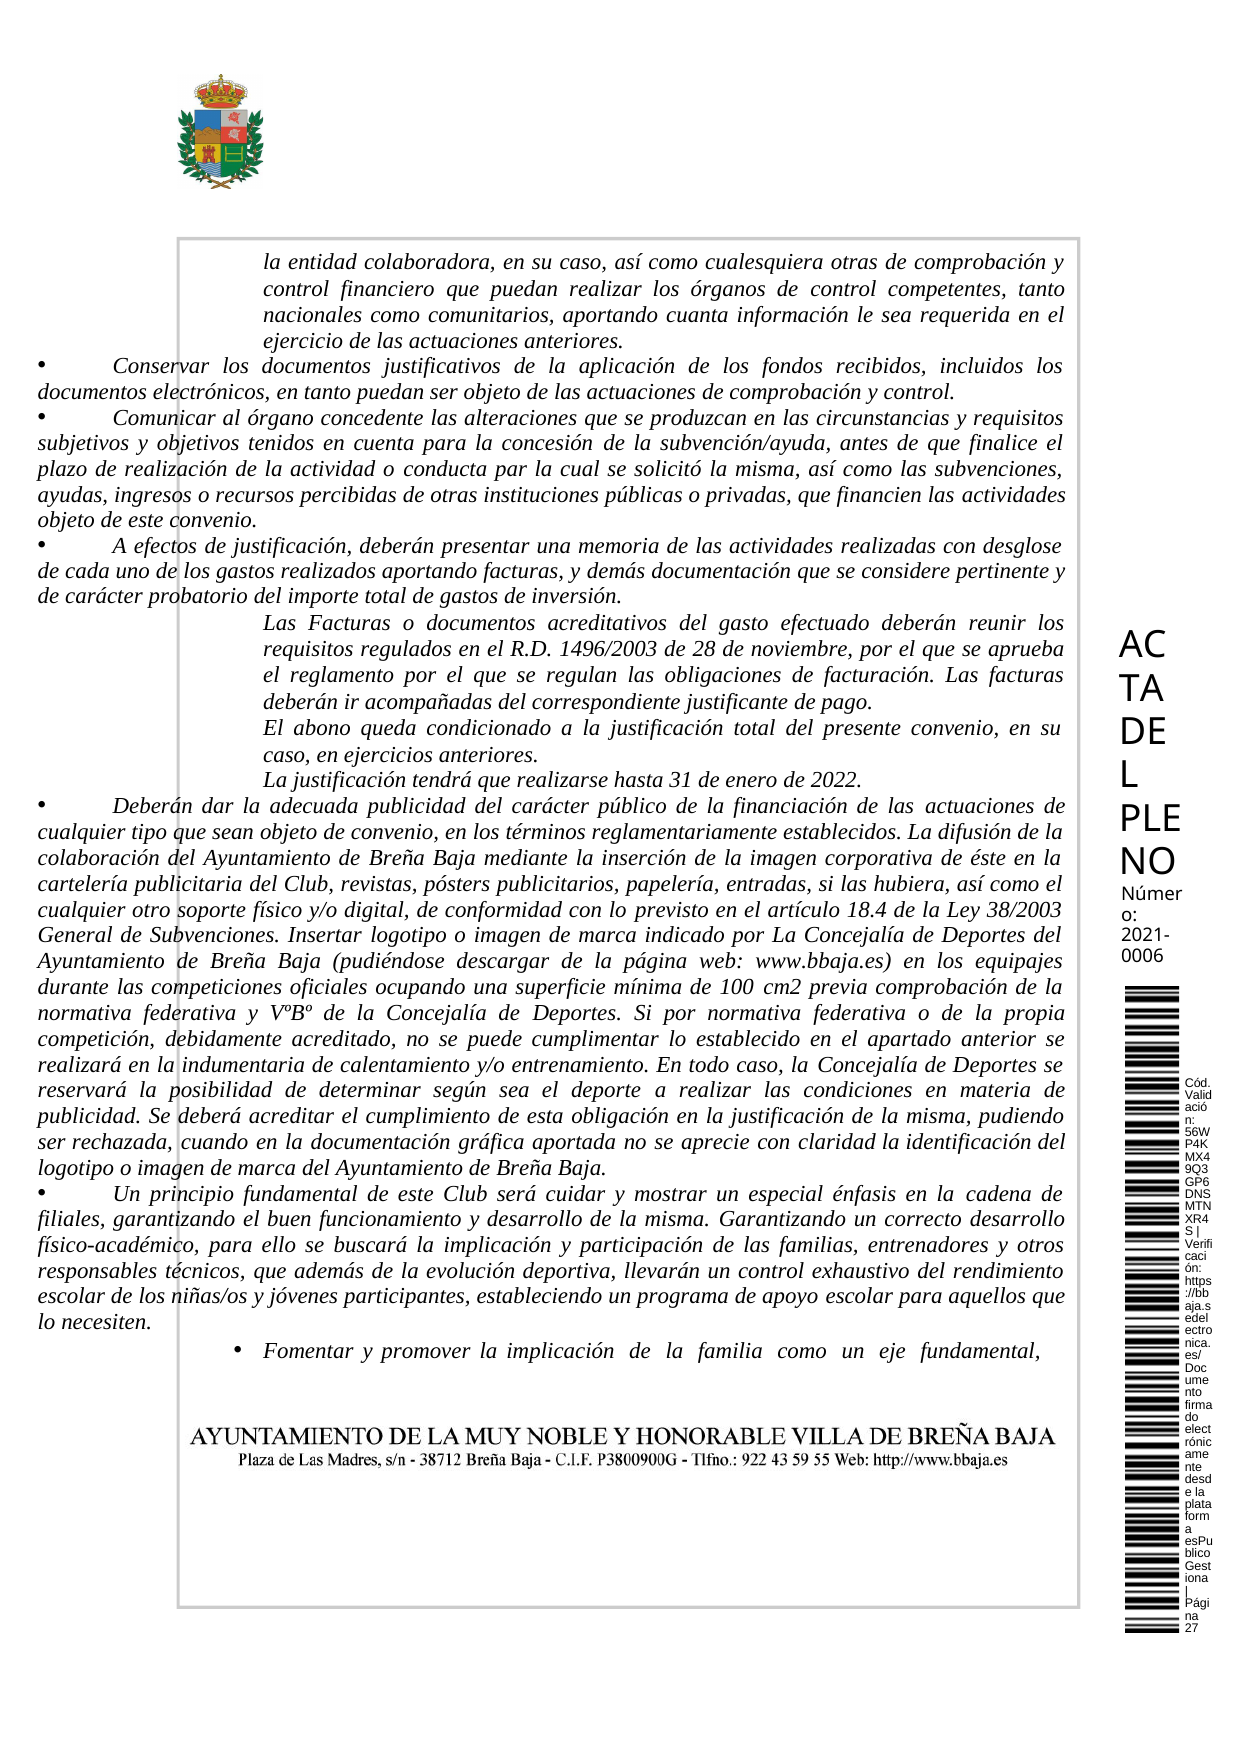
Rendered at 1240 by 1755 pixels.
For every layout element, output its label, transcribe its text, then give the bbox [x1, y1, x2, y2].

text Número: 2021-0006 Fecha: 25/05/2021 [1121, 883, 1185, 967]
list Deberán dar la adecuada publicidad del carácter público de la financiación de las actuaciones de cualquier tipo que sean objeto de convenio, en los términos reglamentariamente establecidos. La difusión de la colaboración del Ayuntamiento de Breña Baja mediante la inserción de la imagen corporativa de éste en la cartelería publicitaria del Club, revistas, pósters publicitarios, papelería, entradas, si las hubiera, así como el cualquier otro soporte físico y/o digital, de conformidad con lo previsto en el artículo 18.4 de la Ley 38/2003 General de Subvenciones. Insertar logotipo o imagen de marca indicado por La Concejalía de Deportes del Ayuntamiento de Breña Baja (pudiéndose descargar de la página web: www.bbaja.es) en los equipajes durante las competiciones oficiales ocupando una superficie mínima de 100 cm2 previa comprobación de la normativa federativa y VºBº de la Concejalía de Deportes. Si por normativa federativa o de la propia competición, debidamente acreditado, no se puede cumplimentar lo establecido en el apartado anterior se realizará en la indumentaria de calentamiento y/o entrenamiento. En todo caso, la Concejalía de Deportes se reservará la posibilidad de determinar según sea el deporte a realizar las condiciones en materia de publicidad. Se deberá acreditar el cumplimiento de esta obligación en la justificación de la misma, pudiendo ser rechazada, cuando en la documentación gráfica aportada no se aprecie con claridad la identificación del logotipo o imagen de marca del Ayuntamiento de Breña Baja. [180, 792, 1065, 1180]
list Fomentar y promover la implicación de la familia como un eje fundamental, [233, 1334, 1077, 1364]
list Un principio fundamental de este Club será cuidar y mostrar un especial énfasis en la cadena de filiales, garantizando el buen funcionamiento y desarrollo de la misma. Garantizando un correcto desarrollo físico-académico, para ello se buscará la implicación y participación de las familias, entrenadores y otros responsables técnicos, que además de la evolución deportiva, llevarán un control exhaustivo del rendimiento escolar de los niñas/os y jóvenes participantes, estableciendo un programa de apoyo escolar para aquellos que lo necesiten. [37, 1180, 176, 1334]
list Comunicar al órgano concedente las alteraciones que se produzcan en las circunstancias y requisitos subjetivos y objetivos tenidos en cuenta para la concesión de la subvención/ayuda, antes de que finalice el plazo de realización de la actividad o conducta par la cual se solicitó la misma, así como las subvenciones, ayudas, ingresos o recursos percibidas de otras instituciones públicas o privadas, que financien las actividades objeto de este convenio. [37, 404, 176, 533]
list Comunicar al órgano concedente las alteraciones que se produzcan en las circunstancias y requisitos subjetivos y objetivos tenidos en cuenta para la concesión de la subvención/ayuda, antes de que finalice el plazo de realización de la actividad o conducta par la cual se solicitó la misma, así como las subvenciones, ayudas, ingresos o recursos percibidas de otras instituciones públicas o privadas, que financien las actividades objeto de este convenio. [180, 404, 1066, 533]
text Las Facturas o documentos acreditativos del gasto efectuado deberán reunir los requisitos regulados en el R.D. 1496/2003 de 28 de noviembre, por el que se aprueba el reglamento por el que se regulan las obligaciones de facturación. Las facturas deberán ir acompañadas del correspondiente justificante de pago. [263, 609, 1065, 714]
list A efectos de justificación, deberán presentar una memoria de las actividades realizadas con desglose de cada uno de los gastos realizados aportando facturas, y demás documentación que se considere pertinente y de carácter probatorio del importe total de gastos de inversión. [37, 533, 176, 609]
text La justificación tendrá que realizarse hasta 31 de enero de 2022. [263, 767, 1077, 792]
list Deberán dar la adecuada publicidad del carácter público de la financiación de las actuaciones de cualquier tipo que sean objeto de convenio, en los términos reglamentariamente establecidos. La difusión de la colaboración del Ayuntamiento de Breña Baja mediante la inserción de la imagen corporativa de éste en la cartelería publicitaria del Club, revistas, pósters publicitarios, papelería, entradas, si las hubiera, así como el cualquier otro soporte físico y/o digital, de conformidad con lo previsto en el artículo 18.4 de la Ley 38/2003 General de Subvenciones. Insertar logotipo o imagen de marca indicado por La Concejalía de Deportes del Ayuntamiento de Breña Baja (pudiéndose descargar de la página web: www.bbaja.es) en los equipajes durante las competiciones oficiales ocupando una superficie mínima de 100 cm2 previa comprobación de la normativa federativa y VºBº de la Concejalía de Deportes. Si por normativa federativa o de la propia competición, debidamente acreditado, no se puede cumplimentar lo establecido en el apartado anterior se realizará en la indumentaria de calentamiento y/o entrenamiento. En todo caso, la Concejalía de Deportes se reservará la posibilidad de determinar según sea el deporte a realizar las condiciones en materia de publicidad. Se deberá acreditar el cumplimiento de esta obligación en la justificación de la misma, pudiendo ser rechazada, cuando en la documentación gráfica aportada no se aprecie con claridad la identificación del logotipo o imagen de marca del Ayuntamiento de Breña Baja. [37, 792, 176, 1180]
text El abono queda condicionado a la justificación total del presente convenio, en su caso, en ejercicios anteriores. [263, 714, 1064, 767]
list A efectos de justificación, deberán presentar una memoria de las actividades realizadas con desglose de cada uno de los gastos realizados aportando facturas, y demás documentación que se considere pertinente y de carácter probatorio del importe total de gastos de inversión. [180, 533, 1065, 609]
text ACTA DEL PLENO [1119, 623, 1185, 883]
text la entidad colaboradora, en su caso, así como cualesquiera otras de comprobación y control financiero que puedan realizar los órganos de control competentes, tanto nacionales como comunitarios, aportando cuanta información le sea requerida en el ejercicio de las actuaciones anteriores. [263, 248, 1066, 354]
list Cód. Validación: 56WP4KMX49Q3GP6DNSMTNXR4S | Verificación: https://bbaja.sedelectronica.es/ Documento firmado electrónicamente desde la plataforma esPublico Gestiona | Página 27 de 32 [1184, 1077, 1213, 1634]
list Conservar los documentos justificativos de la aplicación de los fondos recibidos, incluidos los documentos electrónicos, en tanto puedan ser objeto de las actuaciones de comprobación y control. [180, 354, 1065, 404]
text [1185, 767, 1239, 792]
list Conservar los documentos justificativos de la aplicación de los fondos recibidos, incluidos los documentos electrónicos, en tanto puedan ser objeto de las actuaciones de comprobación y control. [37, 354, 176, 404]
text [1117, 621, 1185, 967]
list Un principio fundamental de este Club será cuidar y mostrar un especial énfasis en la cadena de filiales, garantizando el buen funcionamiento y desarrollo de la misma. Garantizando un correcto desarrollo físico-académico, para ello se buscará la implicación y participación de las familias, entrenadores y otros responsables técnicos, que además de la evolución deportiva, llevarán un control exhaustivo del rendimiento escolar de los niñas/os y jóvenes participantes, estableciendo un programa de apoyo escolar para aquellos que lo necesiten. [180, 1180, 1065, 1334]
